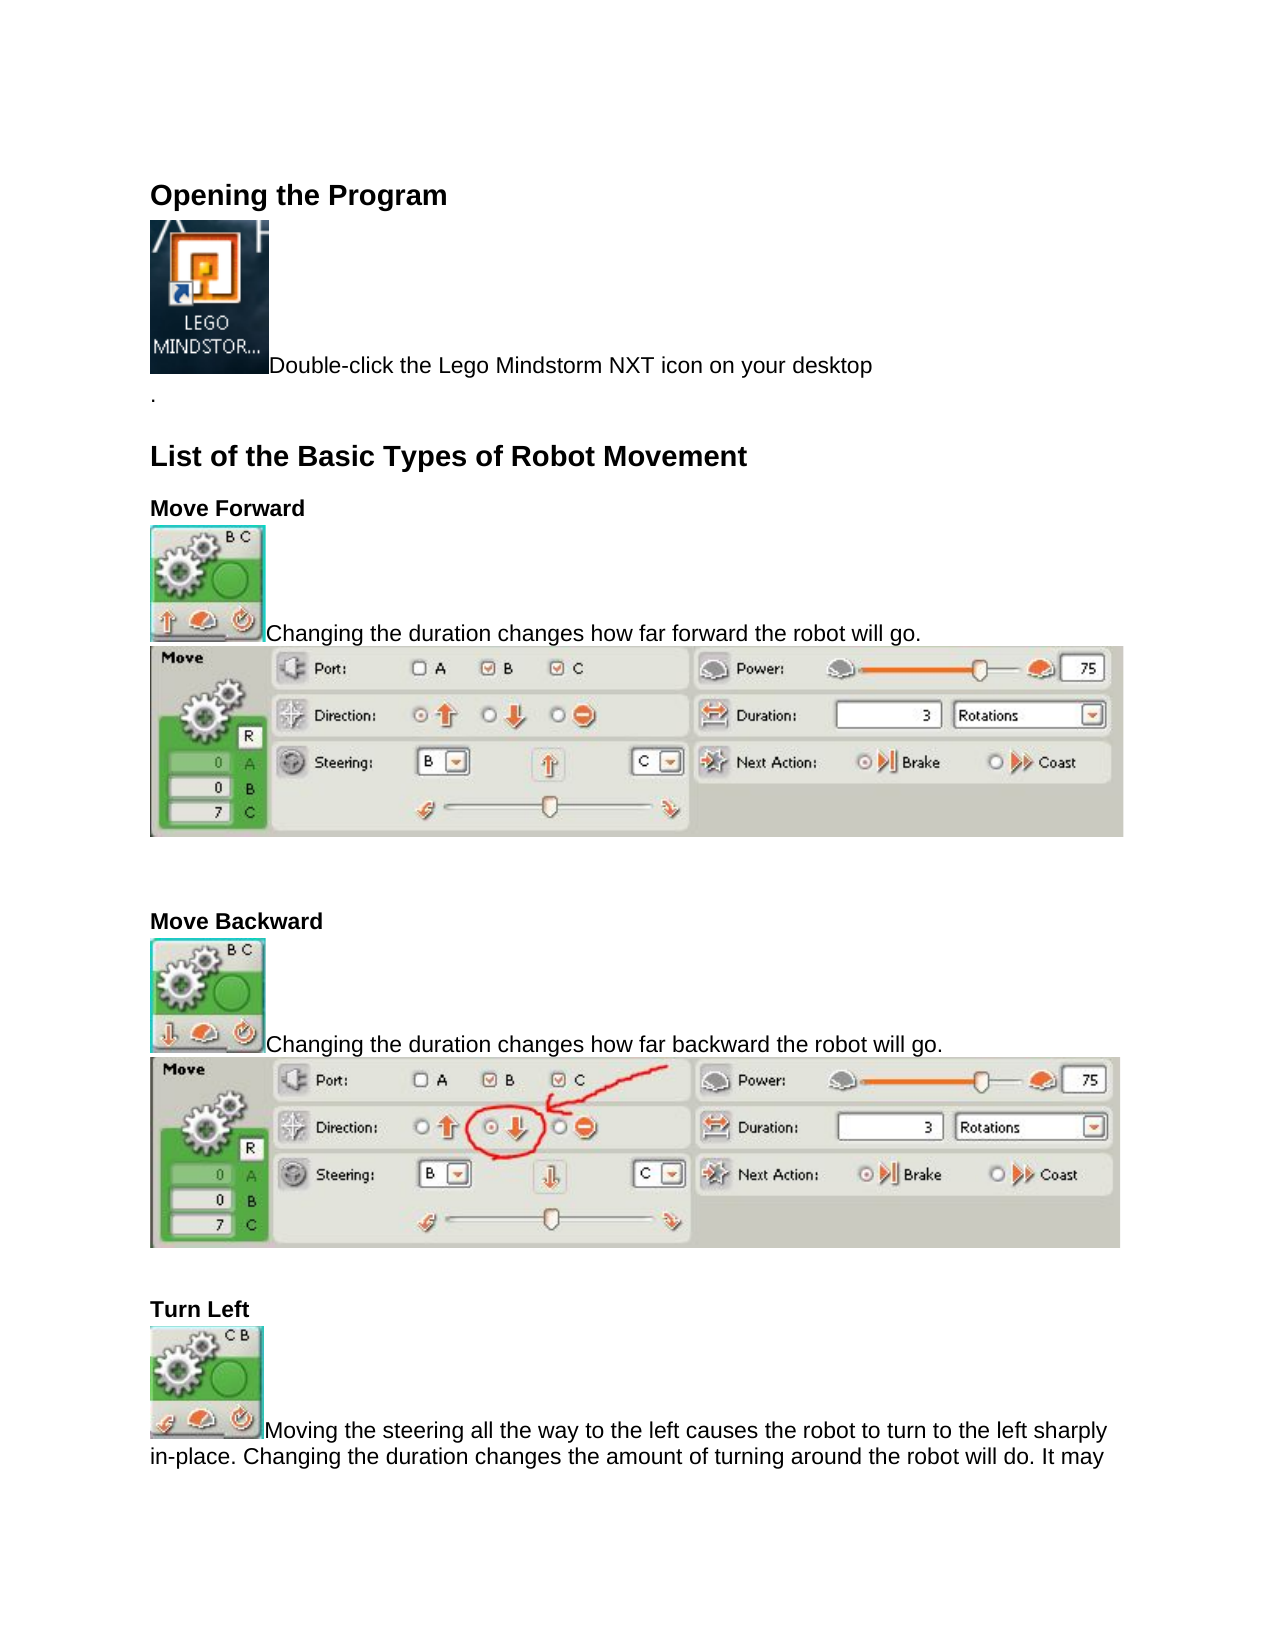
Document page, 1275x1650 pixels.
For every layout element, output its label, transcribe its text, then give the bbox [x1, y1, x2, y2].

text Changing the duration changes how far backward the robot will go. [150, 938, 1125, 1248]
text . [150, 382, 1125, 407]
subtitle Opening the Program [150, 179, 1125, 212]
subtitle Move Forward [150, 496, 1125, 522]
picture [150, 220, 269, 374]
picture [150, 525, 266, 642]
picture [150, 1057, 1121, 1248]
text Moving the steering all the way to the left causes the robot to turn to the left sharply in-place. Changing the duration changes the amount of turning around the robot will do. It may [150, 1326, 1125, 1469]
text Double-click the Lego Mindstorm NXT icon on your desktop [150, 220, 1125, 378]
picture [150, 646, 1124, 837]
picture [150, 1326, 264, 1439]
text Changing the duration changes how far forward the robot will go. [150, 526, 1125, 837]
picture [150, 938, 266, 1053]
subtitle Move Backward [150, 908, 1125, 934]
subtitle List of the Basic Types of Robot Movement [150, 440, 1125, 473]
subtitle Turn Left [150, 1296, 1125, 1322]
